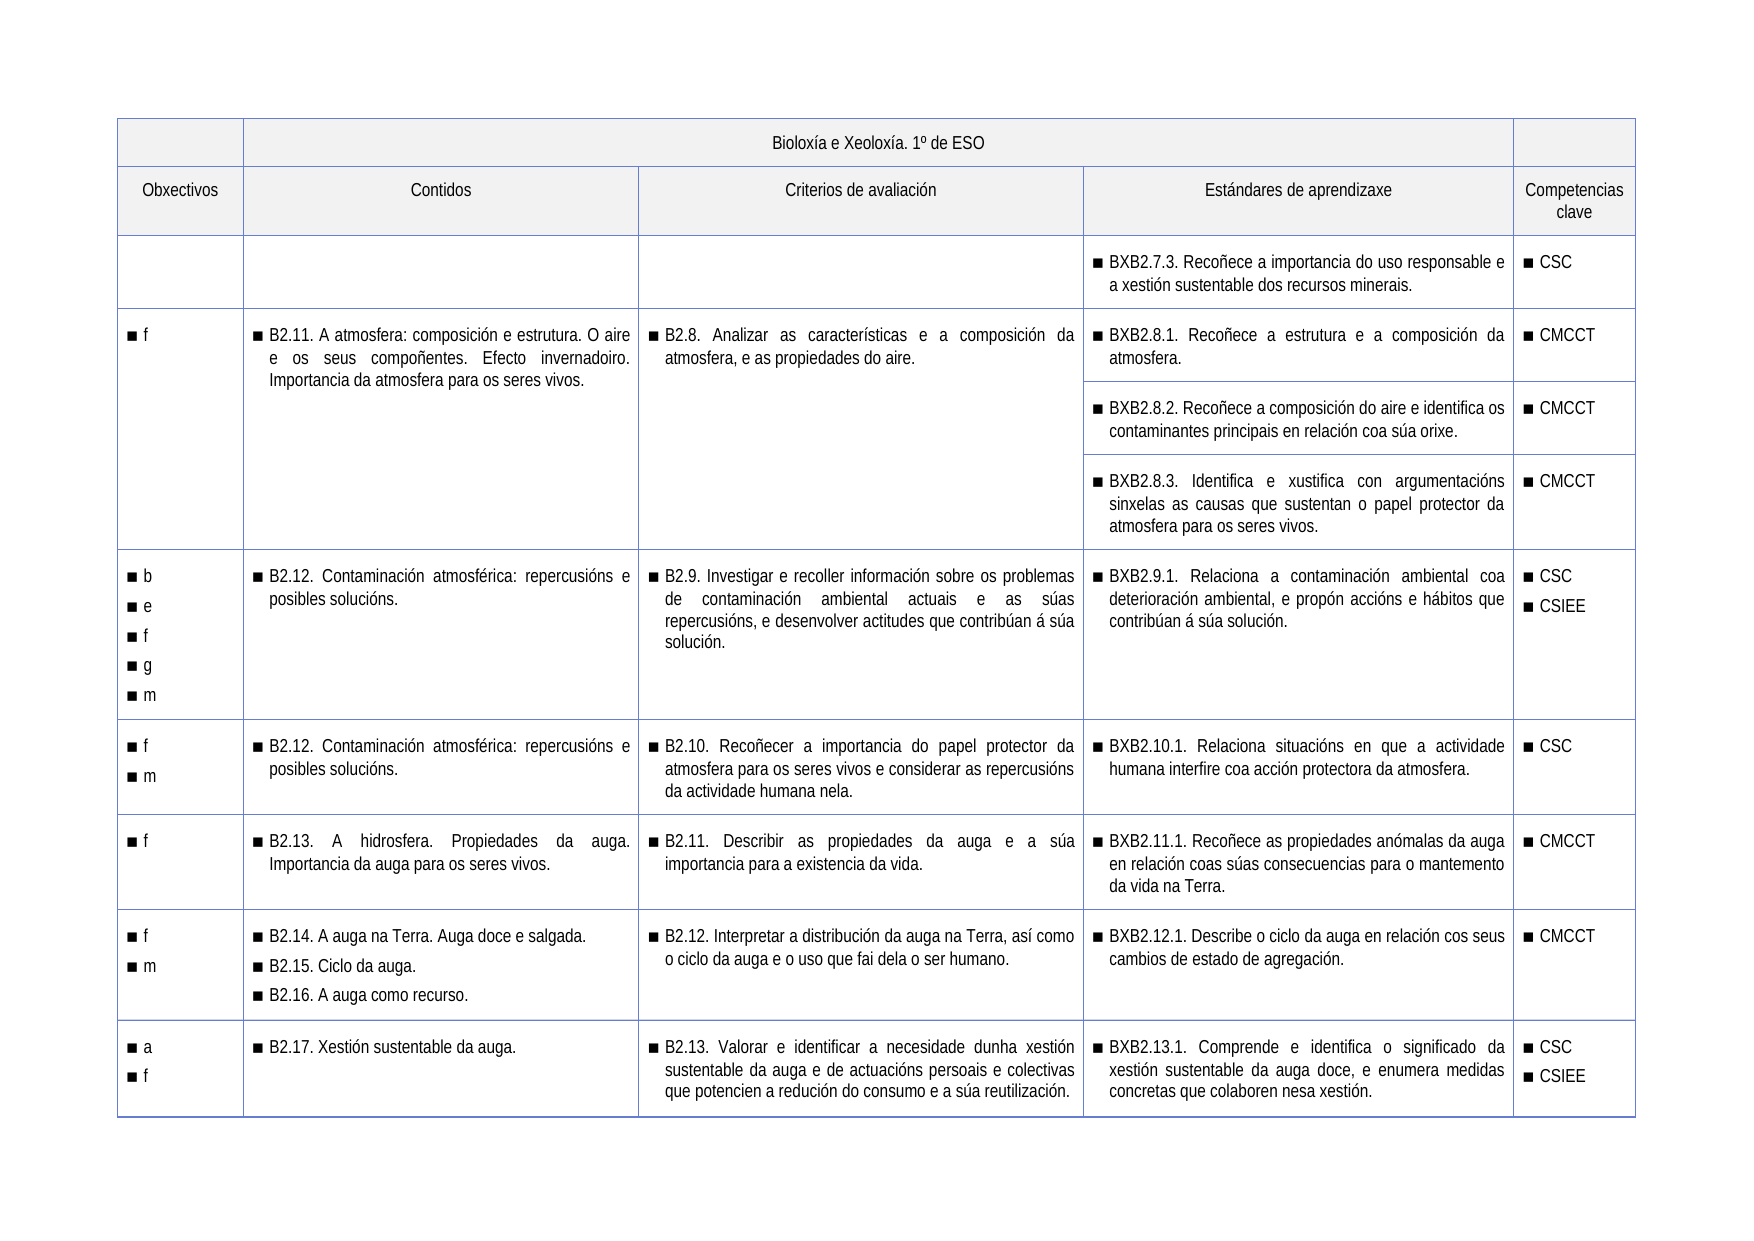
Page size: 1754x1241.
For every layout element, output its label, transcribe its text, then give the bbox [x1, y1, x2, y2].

table_cell f m [118, 720, 243, 814]
table_cell Competencias clave [1514, 167, 1635, 235]
table_cell B2.12. Interpretar a distribución da auga na Terra, así como o ciclo da auga e o uso que fai dela o ser humano. [639, 910, 1083, 1019]
table_cell a f g m [118, 1021, 243, 1116]
table_cell CSC [1514, 236, 1635, 308]
table_cell B2.10. Recoñecer a importancia do papel protector da atmosfera para os seres vivos e considerar as repercusións da actividade humana nela. [639, 720, 1083, 814]
table_cell CMCCT [1514, 910, 1635, 1019]
table_cell CMCCT [1514, 309, 1635, 381]
table_cell B2.11. Describir as propiedades da auga e a súa importancia para a existencia da vida. [639, 815, 1083, 909]
table_cell CSC CSIEE [1514, 1021, 1635, 1116]
table_cell BXB2.8.2. Recoñece a composición do aire e identifica os contaminantes principais en relación coa súa orixe. [1084, 382, 1513, 454]
table_cell CMCCT [1514, 455, 1635, 549]
table_cell BXB2.7.3. Recoñece a importancia do uso responsable e a xestión sustentable dos recursos minerais. [1084, 236, 1513, 308]
table_cell BXB2.10.1. Relaciona situacións en que a actividade humana interfire coa acción protectora da atmosfera. [1084, 720, 1513, 814]
table_cell Estándares de aprendizaxe [1084, 167, 1513, 235]
table_cell Obxectivos [118, 167, 243, 235]
table_cell CMCCT [1514, 815, 1635, 909]
table_cell CMCCT [1514, 382, 1635, 454]
table_header [1514, 119, 1635, 166]
table_cell B2.11. A atmosfera: composición e estrutura. O aire e os seus compoñentes. Efecto invernadoiro. Importancia da atmosfera para os seres vivos. [244, 309, 638, 549]
table_cell [118, 236, 243, 308]
table_header [118, 119, 243, 166]
table_cell CSC CSIEE [1514, 550, 1635, 719]
table_cell b e f g m [118, 550, 243, 719]
table_cell B2.8. Analizar as características e a composición da atmosfera, e as propiedades do aire. [639, 309, 1083, 549]
table_cell B2.9. Investigar e recoller información sobre os problemas de contaminación ambiental actuais e as súas repercusións, e desenvolver actitudes que contribúan á súa solución. [639, 550, 1083, 719]
table_cell B2.13. Valorar e identificar a necesidade dunha xestión sustentable da auga e de actuacións persoais e colectivas que potencien a redución do consumo e a súa reutilización. [639, 1021, 1083, 1116]
table_cell B2.12. Contaminación atmosférica: repercusións e posibles solucións. [244, 720, 638, 814]
table_cell CSC [1514, 720, 1635, 814]
table_cell Criterios de avaliación [639, 167, 1083, 235]
table_cell BXB2.13.1. Comprende e identifica o significado da xestión sustentable da auga doce, e enumera medidas concretas que colaboren nesa xestión. [1084, 1021, 1513, 1116]
table_cell f [118, 815, 243, 909]
table_cell [244, 236, 638, 308]
table_cell BXB2.8.3. Identifica e xustifica con argumentacións sinxelas as causas que sustentan o papel protector da atmosfera para os seres vivos. [1084, 455, 1513, 549]
table_cell BXB2.12.1. Describe o ciclo da auga en relación cos seus cambios de estado de agregación. [1084, 910, 1513, 1019]
table_cell B2.12. Contaminación atmosférica: repercusións e posibles solucións. [244, 550, 638, 719]
table_cell BXB2.8.1. Recoñece a estrutura e a composición da atmosfera. [1084, 309, 1513, 381]
table_cell f [118, 309, 243, 549]
table_cell Contidos [244, 167, 638, 235]
table_cell f m [118, 910, 243, 1019]
table_cell B2.14. A auga na Terra. Auga doce e salgada. B2.15. Ciclo da auga. B2.16. A auga como recurso. [244, 910, 638, 1019]
table_cell [639, 236, 1083, 308]
table_cell BXB2.9.1. Relaciona a contaminación ambiental coa deterioración ambiental, e propón accións e hábitos que contribúan á súa solución. [1084, 550, 1513, 719]
table_header Bioloxía e Xeoloxía. 1º de ESO [244, 119, 1513, 166]
table_cell B2.17. Xestión sustentable da auga. [244, 1021, 638, 1116]
table_cell BXB2.11.1. Recoñece as propiedades anómalas da auga en relación coas súas consecuencias para o mantemento da vida na Terra. [1084, 815, 1513, 909]
table_cell B2.13. A hidrosfera. Propiedades da auga. Importancia da auga para os seres vivos. [244, 815, 638, 909]
